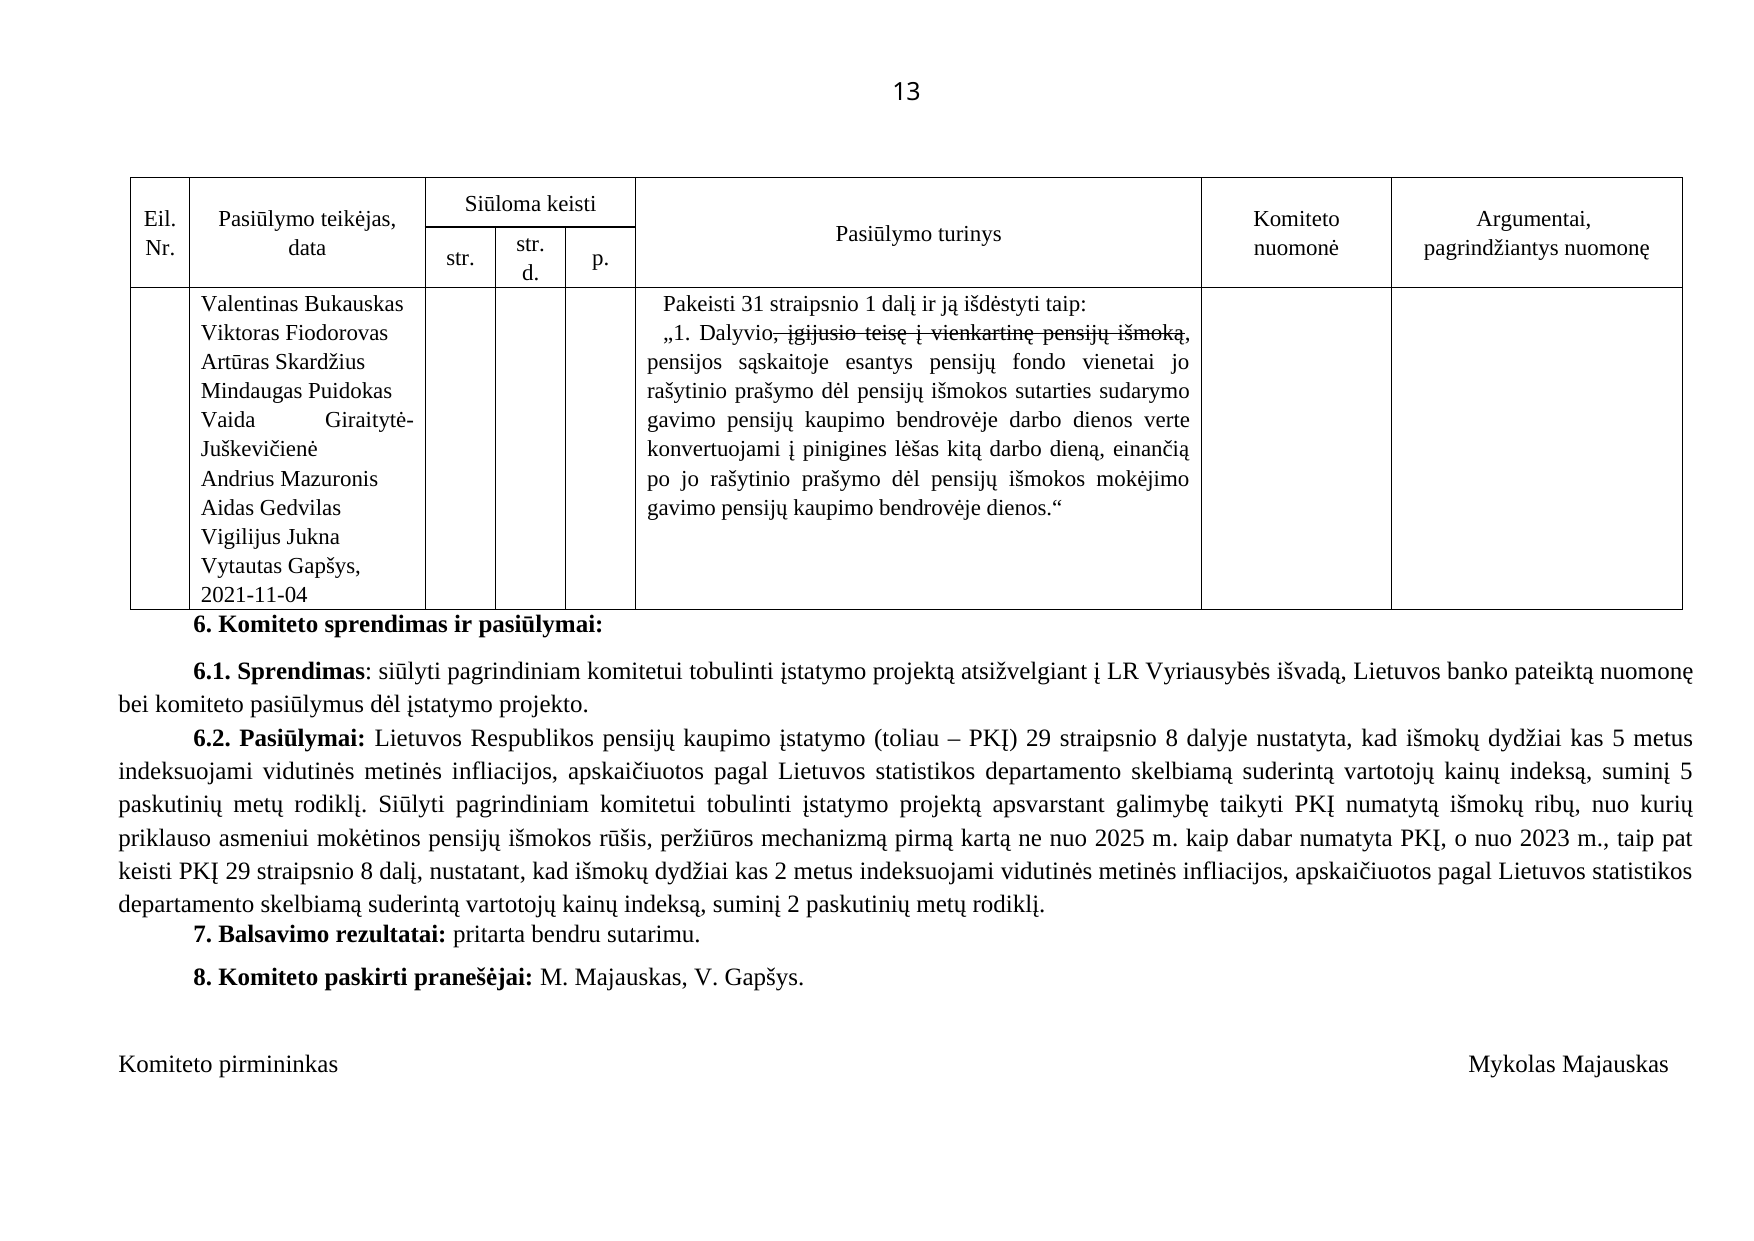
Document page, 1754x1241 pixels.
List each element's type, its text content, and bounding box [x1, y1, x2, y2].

table_cell Pakeisti 31 straipsnio 1 dalį ir ją išdėstyti taip: „1. Dalyvio, įgijusio teisę į vienkartinę pensijų išmoką, pensijos sąskaitoje esantys pensijų fondo vienetai jo rašytinio prašymo dėl pensijų išmokos sutarties sudarymo gavimo pensijų kaupimo bendrovėje darbo dienos verte konvertuojami į pinigines lėšas kitą darbo dieną, einančią po jo rašytinio prašymo dėl pensijų išmokos mokėjimo gavimo pensijų kaupimo bendrovėje dienos.“ [636, 288, 1201, 608]
text Komiteto pirmininkas Mykolas Majauskas [118, 1049, 1695, 1077]
table_header Pasiūlymo teikėjas, data [190, 178, 425, 287]
table_header Siūloma keisti [426, 178, 635, 226]
table_cell [1202, 288, 1391, 608]
text 6. Komiteto sprendimas ir pasiūlymai: [118, 609, 1695, 638]
table_header Komiteto nuomonė [1202, 178, 1391, 287]
table_cell str. [426, 228, 495, 287]
table_header Eil. Nr. [131, 178, 189, 287]
table_cell [496, 288, 565, 608]
table_cell [426, 288, 495, 608]
table_cell [131, 288, 189, 608]
text 8. Komiteto paskirti pranešėjai: M. Majauskas, V. Gapšys. [118, 962, 1695, 991]
table_cell [566, 288, 635, 608]
table_header Pasiūlymo turinys [636, 178, 1201, 287]
table_cell [1392, 288, 1682, 608]
table_cell Valentinas Bukauskas Viktoras Fiodorovas Artūras Skardžius Mindaugas Puidokas Vaida Giraitytė-Juškevičienė Andrius Mazuronis Aidas Gedvilas Vigilijus Jukna Vytautas Gapšys, 2021-11-04 [190, 288, 425, 608]
text 7. Balsavimo rezultatai: pritarta bendru sutarimu. [118, 919, 1695, 948]
table_cell str. d. [496, 228, 565, 287]
table_header Argumentai, pagrindžiantys nuomonę [1392, 178, 1682, 287]
text 6.2. Pasiūlymai: Lietuvos Respublikos pensijų kaupimo įstatymo (toliau – PKĮ) 29 straipsnio 8 dalyje nustatyta, kad išmokų dydžiai kas 5 metus indeksuojami vidutinės metinės infliacijos, apskaičiuotos pagal Lietuvos statistikos departamento skelbiamą suderintą vartotojų kainų indeksą, suminį 5 paskutinių metų rodiklį. Siūlyti pagrindiniam komitetui tobulinti įstatymo projektą apsvarstant galimybę taikyti PKĮ numatytą išmokų ribų, nuo kurių priklauso asmeniui mokėtinos pensijų išmokos rūšis, peržiūros mechanizmą pirmą kartą ne nuo 2025 m. kaip dabar numatyta PKĮ, o nuo 2023 m., taip pat keisti PKĮ 29 straipsnio 8 dalį, nustatant, kad išmokų dydžiai kas 2 metus indeksuojami vidutinės metinės infliacijos, apskaičiuotos pagal Lietuvos statistikos departamento skelbiamą suderintą vartotojų kainų indeksą, suminį 2 paskutinių metų rodiklį. [118, 719, 1695, 919]
text 6.1. Sprendimas: siūlyti pagrindiniam komitetui tobulinti įstatymo projektą atsižvelgiant į LR Vyriausybės išvadą, Lietuvos banko pateiktą nuomonę bei komiteto pasiūlymus dėl įstatymo projekto. [118, 653, 1695, 719]
table_cell p. [566, 228, 635, 287]
